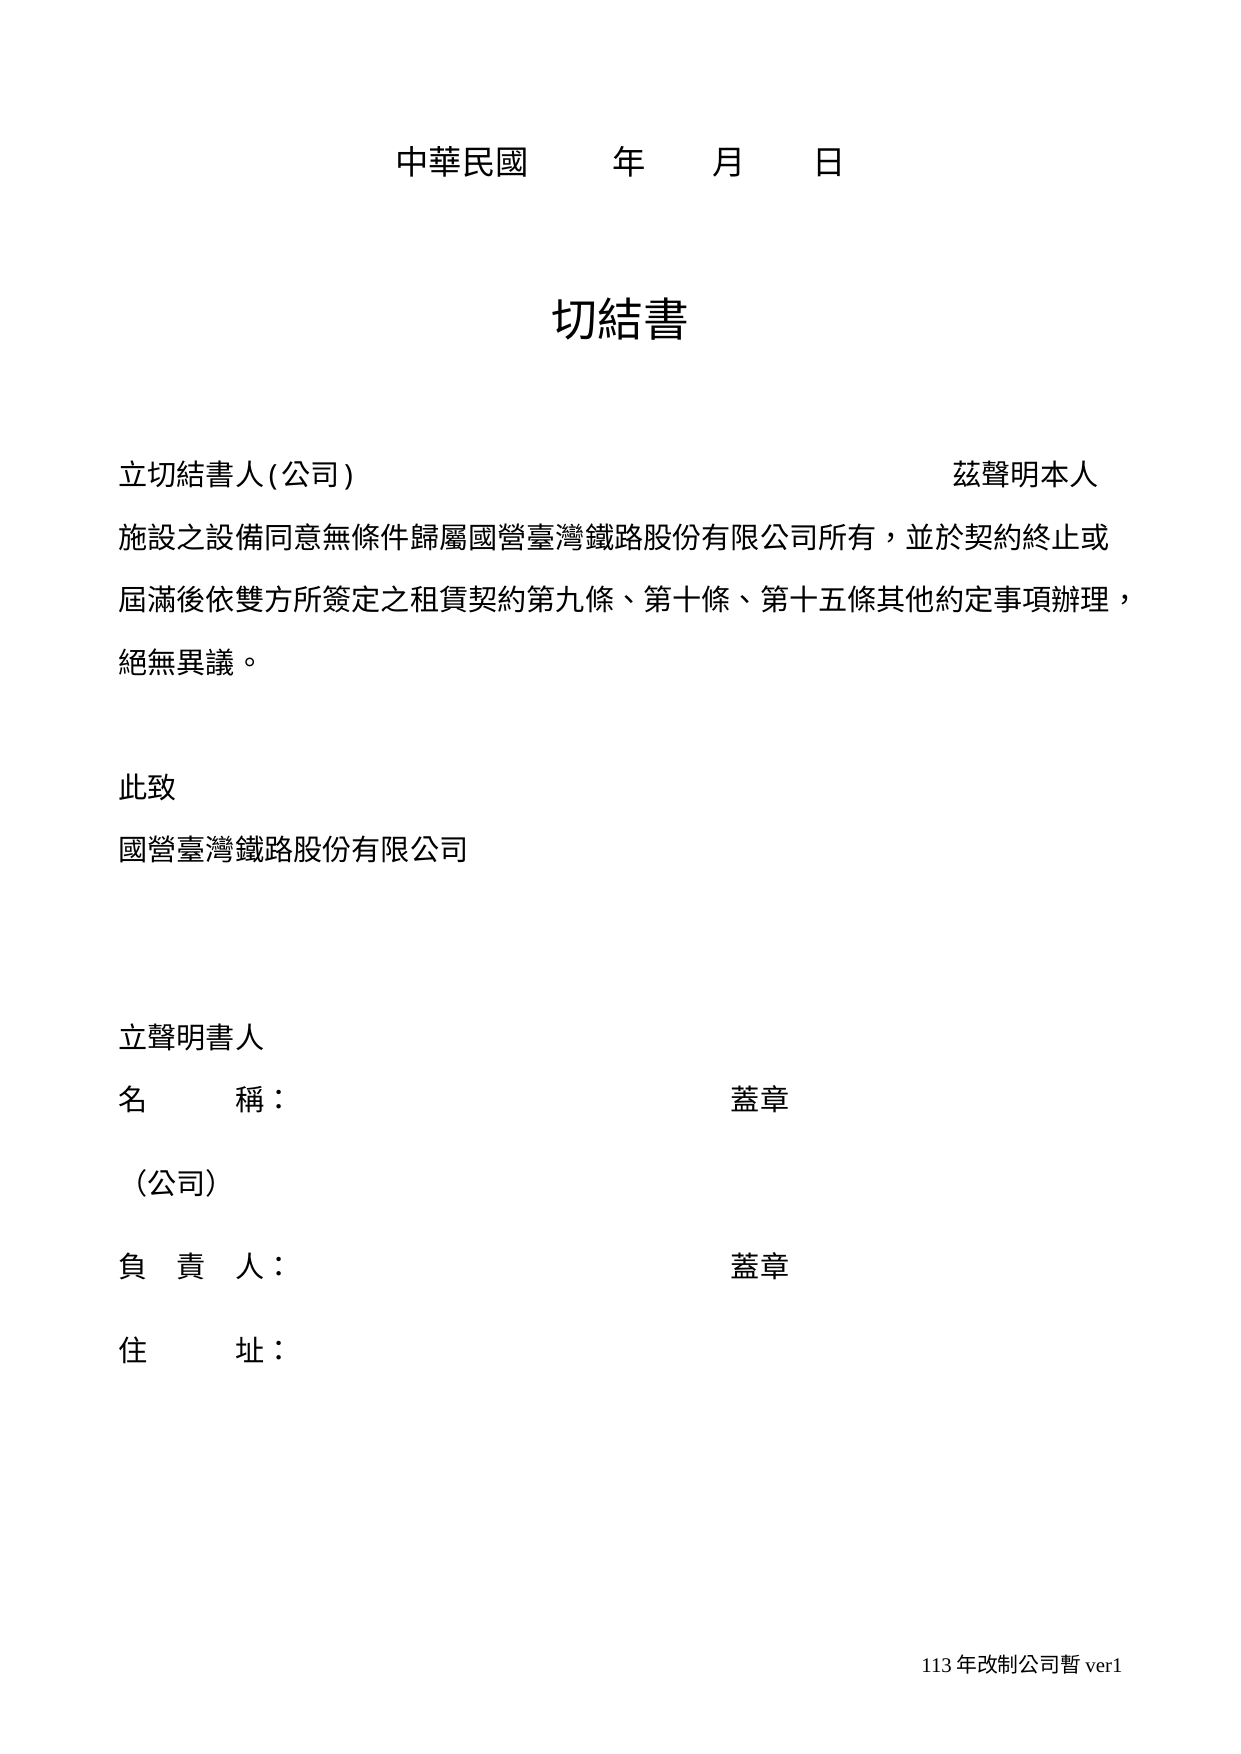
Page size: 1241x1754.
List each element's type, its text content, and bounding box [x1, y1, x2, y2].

text （公司） [118, 1140, 1122, 1202]
text 此致 [118, 744, 1122, 806]
text 名 稱： 蓋章 [118, 1056, 1122, 1119]
text 切結書 [118, 244, 1122, 369]
text 國營臺灣鐵路股份有限公司 [118, 806, 1122, 869]
text 中華民國 年 月 日 [118, 119, 1122, 181]
text 立聲明書人 [118, 994, 1122, 1056]
text 立切結書人(公司) 茲聲明本人施設之設備同意無條件歸屬國營臺灣鐵路股份有限公司所有，並於契約終止或屆滿後依雙方所簽定之租賃契約第九條、第十條、第十五條其他約定事項辦理，絕無異議。 [118, 431, 1122, 681]
text 負 責 人： 蓋章 [118, 1223, 1122, 1286]
text 住 址： [118, 1307, 1122, 1369]
